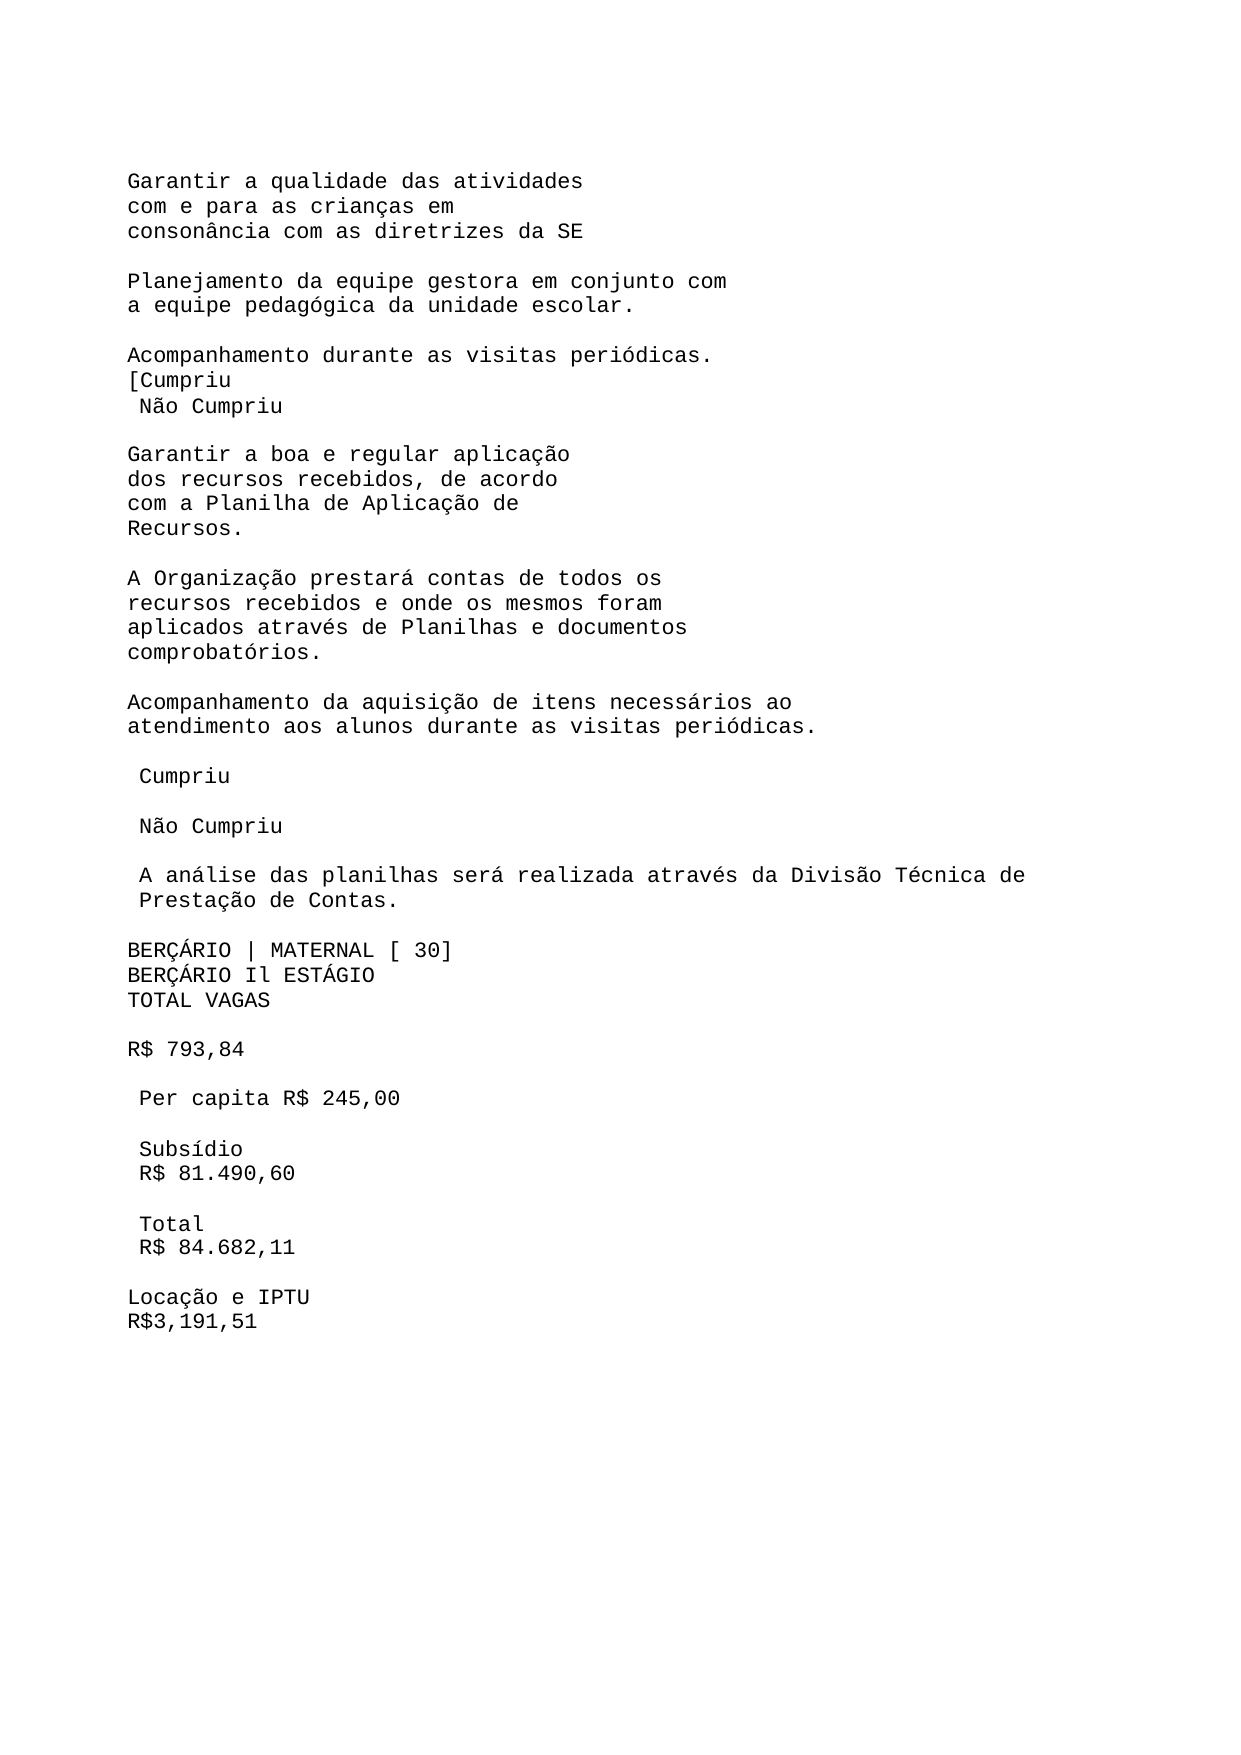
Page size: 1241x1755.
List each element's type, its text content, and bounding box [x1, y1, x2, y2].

text Total [139, 1211, 1066, 1236]
text R$ 81.490,60 [139, 1162, 1066, 1186]
text Cumpriu [139, 765, 1066, 790]
text Garantir a qualidade das atividades com e para as crianças em consonância com as diretrizes da SE [127, 171, 606, 245]
text A análise das planilhas será realizada através da Divisão Técnica de Prestação de Contas. [139, 864, 1066, 914]
text Per capita R$ 245,00 [139, 1087, 1066, 1112]
text Locação e IPTU R$3,191,51 [127, 1286, 424, 1335]
text Acompanhamento da aquisição de itens necessários ao atendimento aos alunos durante as visitas periódicas. [127, 691, 945, 740]
text BERÇÁRIO | MATERNAL [ 30] BERÇÁRIO Il ESTÁGIO [127, 939, 554, 988]
text A Organização prestará contas de todos os recursos recebidos e onde os mesmos foram aplicados através de Planilhas e documentos comprobatórios. [127, 567, 776, 666]
text Garantir a boa e regular aplicação dos recursos recebidos, de acordo com a Planilha de Aplicação de Recursos. [127, 443, 593, 542]
text Não Cumpriu [139, 815, 1066, 840]
text Não Cumpriu [139, 394, 1066, 418]
text Acompanhamento durante as visitas periódicas. [Cumpriu [127, 344, 776, 394]
text R$ 84.682,11 [139, 1236, 1066, 1261]
text Planejamento da equipe gestora em conjunto com a equipe pedagógica da unidade escolar. [127, 270, 749, 319]
text Subsídio [139, 1137, 1066, 1162]
text TOTAL VAGAS R$ 793,84 [127, 989, 307, 1063]
